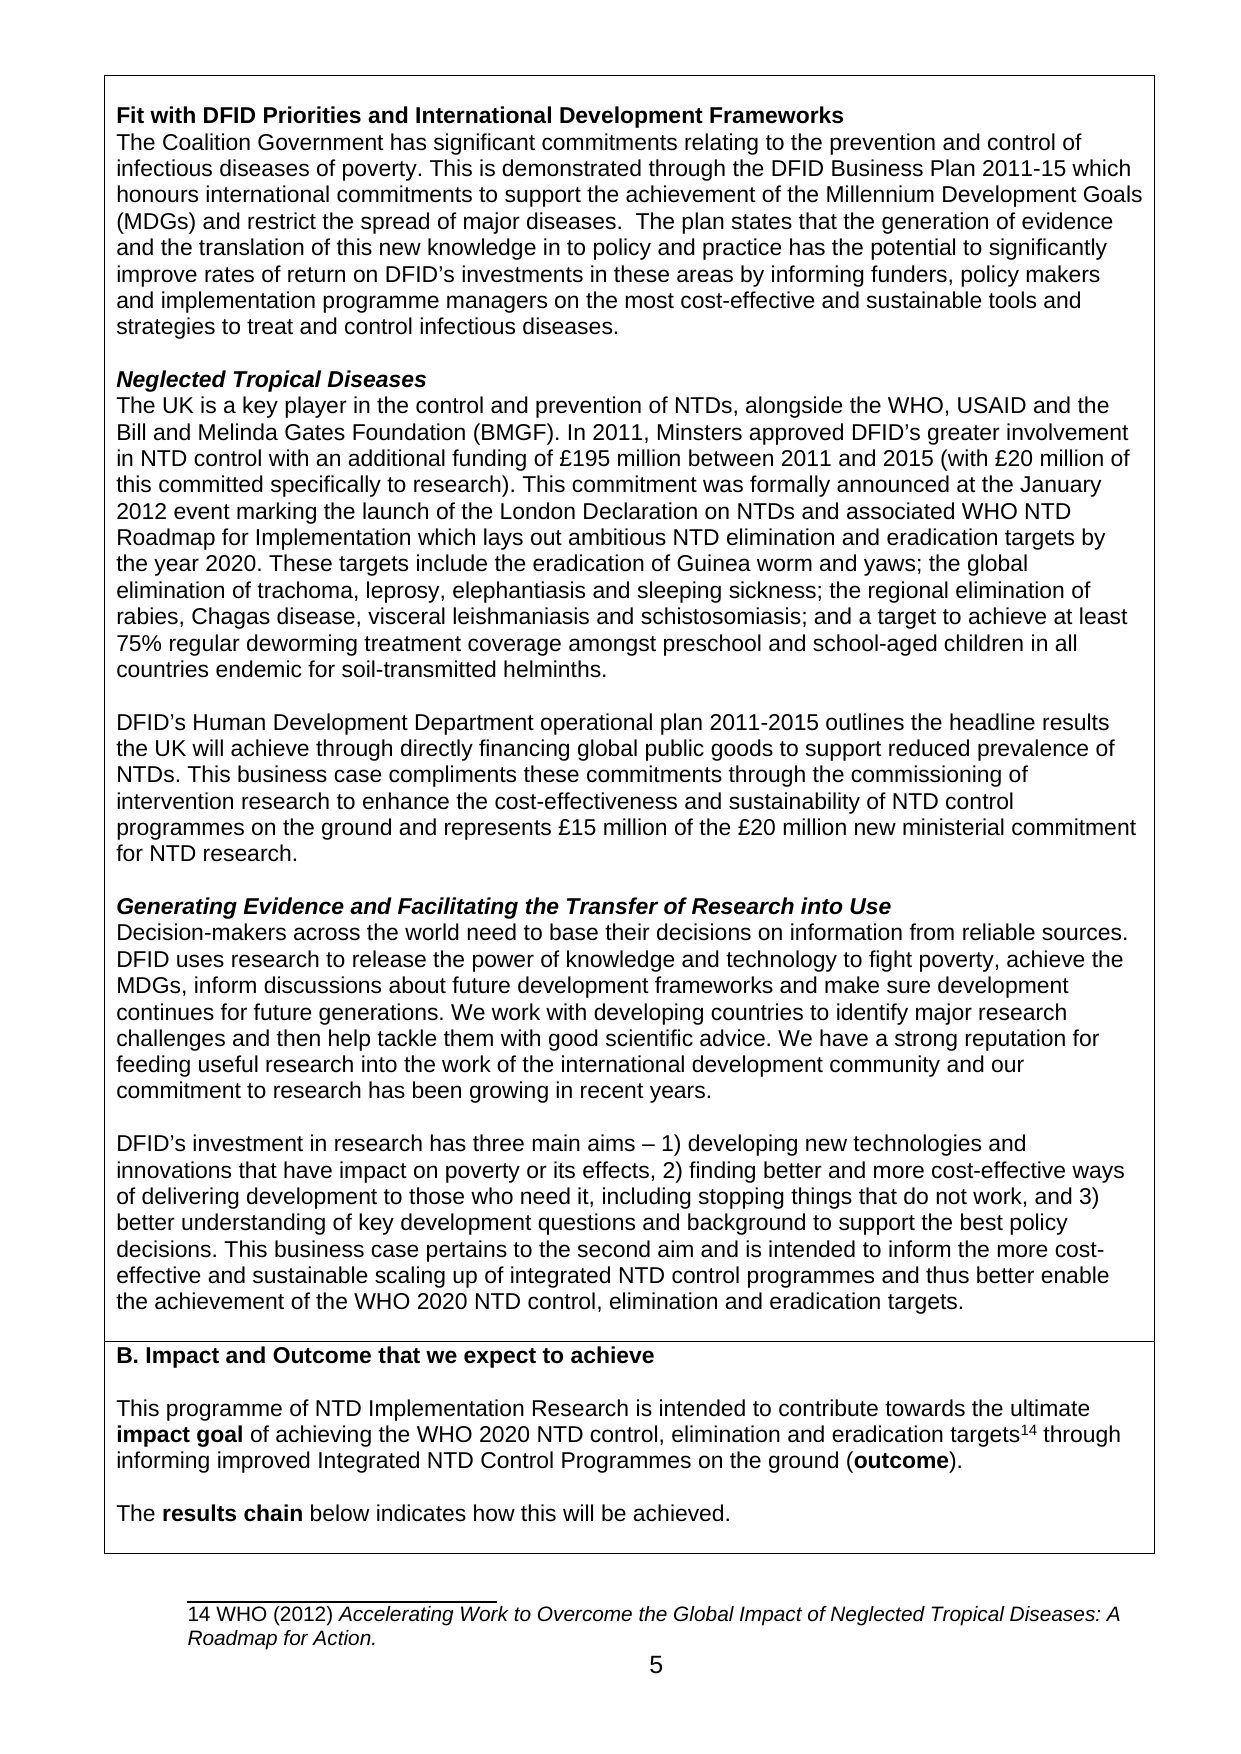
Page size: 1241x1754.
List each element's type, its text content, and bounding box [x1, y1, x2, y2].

table_cell B. Impact and Outcome that we expect to achieve This programme of NTD Implementation Research is intended to contribute towards the ultimate impact goal of achieving the WHO 2020 NTD control, elimination and eradication targets through informing improved Integrated NTD Control Programmes on the ground (outcome). The results chain below indicates how this will be achieved. While at this stage we cannot be clear exactly what new evidence will be generated, examples of the types of knowledge that might be gained include, but are not limited to, information about: How best to integrate preventative chemotherapy for schistosomiasis and/or trachoma within MDA programmes for river blindness, sleeping sickness and the soil transmitted helminths; Levels of and factors influencing drug adherence; The potential for drug resistance; Optimal frequency of MDA under different levels of disease endemicity; Optimal delivery mechanisms for cost-effective and/or equitable delivery of NTD control activities; When and how to integrate NTD MDA activities into general health services to ensure a sustainable approach to NTD control while not undermining wider health systems strengthening efforts. [105, 1342, 1154, 1553]
table_header Context and need for a DFID intervention Neglected Tropical Disease Burden and Control At any moment in time over 1 billion people globally (500million in Africa) are infected with or at risk of one or more Neglected Tropical Diseases (NTDs). This group of infections represent the most common diseases for the 2.7billion people living on less than US$2 a day and cause loss of livelihood, disfigurement, stigma, disability and poverty. These diseases can lead to irreversible blindness, chronic illness, physical deformities and death. The term NTDs is used by the WHO for 17 parasitic and bacterial infections with different distribution, transmission, vector involvement, zoonotic aspects, pathology, and requirements for prevention and control. This business case focuses on implementation research to enhance efforts to control 7 of these NTDS which are together responsible for 90% of the total global NTD burden: Blinding trachoma Schistosomiasis (Bilharzia) Elephantiasis (Lymphatic filariasis) River blindness (Onchocerciasis) Soil-transmitted helminths – hookworm, roundworm and whipworm While a lack of appropriate diagnostics and/or drugs are major barriers in the battle against certain other NTDs such as sleeping sickness and leishmaniasis, the 7 NTDs addressed in this business case are preventable by a simple oral 4-drug treatment package administered once or twice a year. These drugs are currently donated in whole or in part by the pharmaceutical industry. Since 2006 there has been a growing movement towards greater integration of NTD mass drug administration (MDA) programmes due to geographic overlap of endemic areas and a common requirement for preventive chemotherapy (PC). Studies indicate that integrated NTD programmes are highly cost effective and that integrated delivery of MDA could be achieved for as little as US$0.40-0.79 per person per year in sub-Saharan Africa. Cost savings associated with integrated MDA (as opposed to vertical, single disease focussed programmes) have been estimated at 26-47% compared to non-integrated programmes, and offer the potential for increased efficiency and coverage. Despite calls for integrated programmes and some similarities in the prevention and/or management of multiple NTDs, there are also significant differences and in-country implementation of integrated activities by government agencies remains at an early stage. Figure 1 demonstrates the current rate of scaling up of integrated MDA against the required trajectory if the WHO 2020 NTD control and elimination targets are to be achieved. Substantial challenges and significant questions remain when initiating, scaling-up and/or replicating the practical integration of activities that have different epidemiological goals, different control methods, different funders and different programme delivery partners on the ground. For example, it remains unclear how best to integrate preventative chemotherapy for schistosomiais and/or trachoma within mass drug administration (MDA) programmes for onchocerciasis, lymphatic filariasis and the soil-transmitted helminths; or how best to ensure and measure drug adherence or to track adverse drug reactions and/or the development of drug resistance; knowledge is limited regarding the best delivery mechanisms for effective and sustainable MDA or what the preventive chemotherapy frequency should be under different conditions; and countries are lacking simple surveillance and monitoring and evaluation systems that allow them to track their own progress towards NTD control targets. However, as figure 1 demonstrates, these challenges and questions need addressing if we are to stand any hope of reaching the 2020 targets. Figure 1: Current versus required rates of NTD preventive chemotherapy coverage rates for reaching the 2020 NTD control and elimination targets. Implementation research is clearly needed to inform the optimal delivery and monitoring of integrated NTD programmes delivered at scale, and to ensure we have the right tools and the right knowledge to cost-effectively and sustainably control NTDs across a range of settings and contexts. Stronger evidence relating to the effects of NTD control campaigns to health systems and service delivery and, conversely, on the impact of the state of the wider health system on the effectiveness of NTD control efforts is also required. Integrated NTD control programmes have the potential to enhance elements of the general health service (e.g. surveillance systems, health workforce and health service reach) but may also introduce negative distorting effects. However, policy makers and donors need guidance on how best NTD control programmes can leverage the wider health system and vice versa to allow for not just stronger NTD control but more robust, efficient healthcare delivery in general. Fit with DFID Priorities and International Development Frameworks The Coalition Government has significant commitments relating to the prevention and control of infectious diseases of poverty. This is demonstrated through the DFID Business Plan 2011-15 which honours international commitments to support the achievement of the Millennium Development Goals (MDGs) and restrict the spread of major diseases. The plan states that the generation of evidence and the translation of this new knowledge in to policy and practice has the potential to significantly improve rates of return on DFID’s investments in these areas by informing funders, policy makers and implementation programme managers on the most cost-effective and sustainable tools and strategies to treat and control infectious diseases. Neglected Tropical Diseases The UK is a key player in the control and prevention of NTDs, alongside the WHO, USAID and the Bill and Melinda Gates Foundation (BMGF). In 2011, Minsters approved DFID’s greater involvement in NTD control with an additional funding of £195 million between 2011 and 2015 (with £20 million of this committed specifically to research). This commitment was formally announced at the January 2012 event marking the launch of the London Declaration on NTDs and associated WHO NTD Roadmap for Implementation which lays out ambitious NTD elimination and eradication targets by the year 2020. These targets include the eradication of Guinea worm and yaws; the global elimination of trachoma, leprosy, elephantiasis and sleeping sickness; the regional elimination of rabies, Chagas disease, visceral leishmaniasis and schistosomiasis; and a target to achieve at least 75% regular deworming treatment coverage amongst preschool and school-aged children in all countries endemic for soil-transmitted helminths. DFID’s Human Development Department operational plan 2011-2015 outlines the headline results the UK will achieve through directly financing global public goods to support reduced prevalence of NTDs. This business case compliments these commitments through the commissioning of intervention research to enhance the cost-effectiveness and sustainability of NTD control programmes on the ground and represents £15 million of the £20 million new ministerial commitment for NTD research. Generating Evidence and Facilitating the Transfer of Research into Use Decision-makers across the world need to base their decisions on information from reliable sources. DFID uses research to release the power of knowledge and technology to fight poverty, achieve the MDGs, inform discussions about future development frameworks and make sure development continues for future generations. We work with developing countries to identify major research challenges and then help tackle them with good scientific advice. We have a strong reputation for feeding useful research into the work of the international development community and our commitment to research has been growing in recent years. DFID’s investment in research has three main aims – 1) developing new technologies and innovations that have impact on poverty or its effects, 2) finding better and more cost-effective ways of delivering development to those who need it, including stopping things that do not work, and 3) better understanding of key development questions and background to support the best policy decisions. This business case pertains to the second aim and is intended to inform the more cost-effective and sustainable scaling up of integrated NTD control programmes and thus better enable the achievement of the WHO 2020 NTD control, elimination and eradication targets. [105, 76, 1154, 1341]
